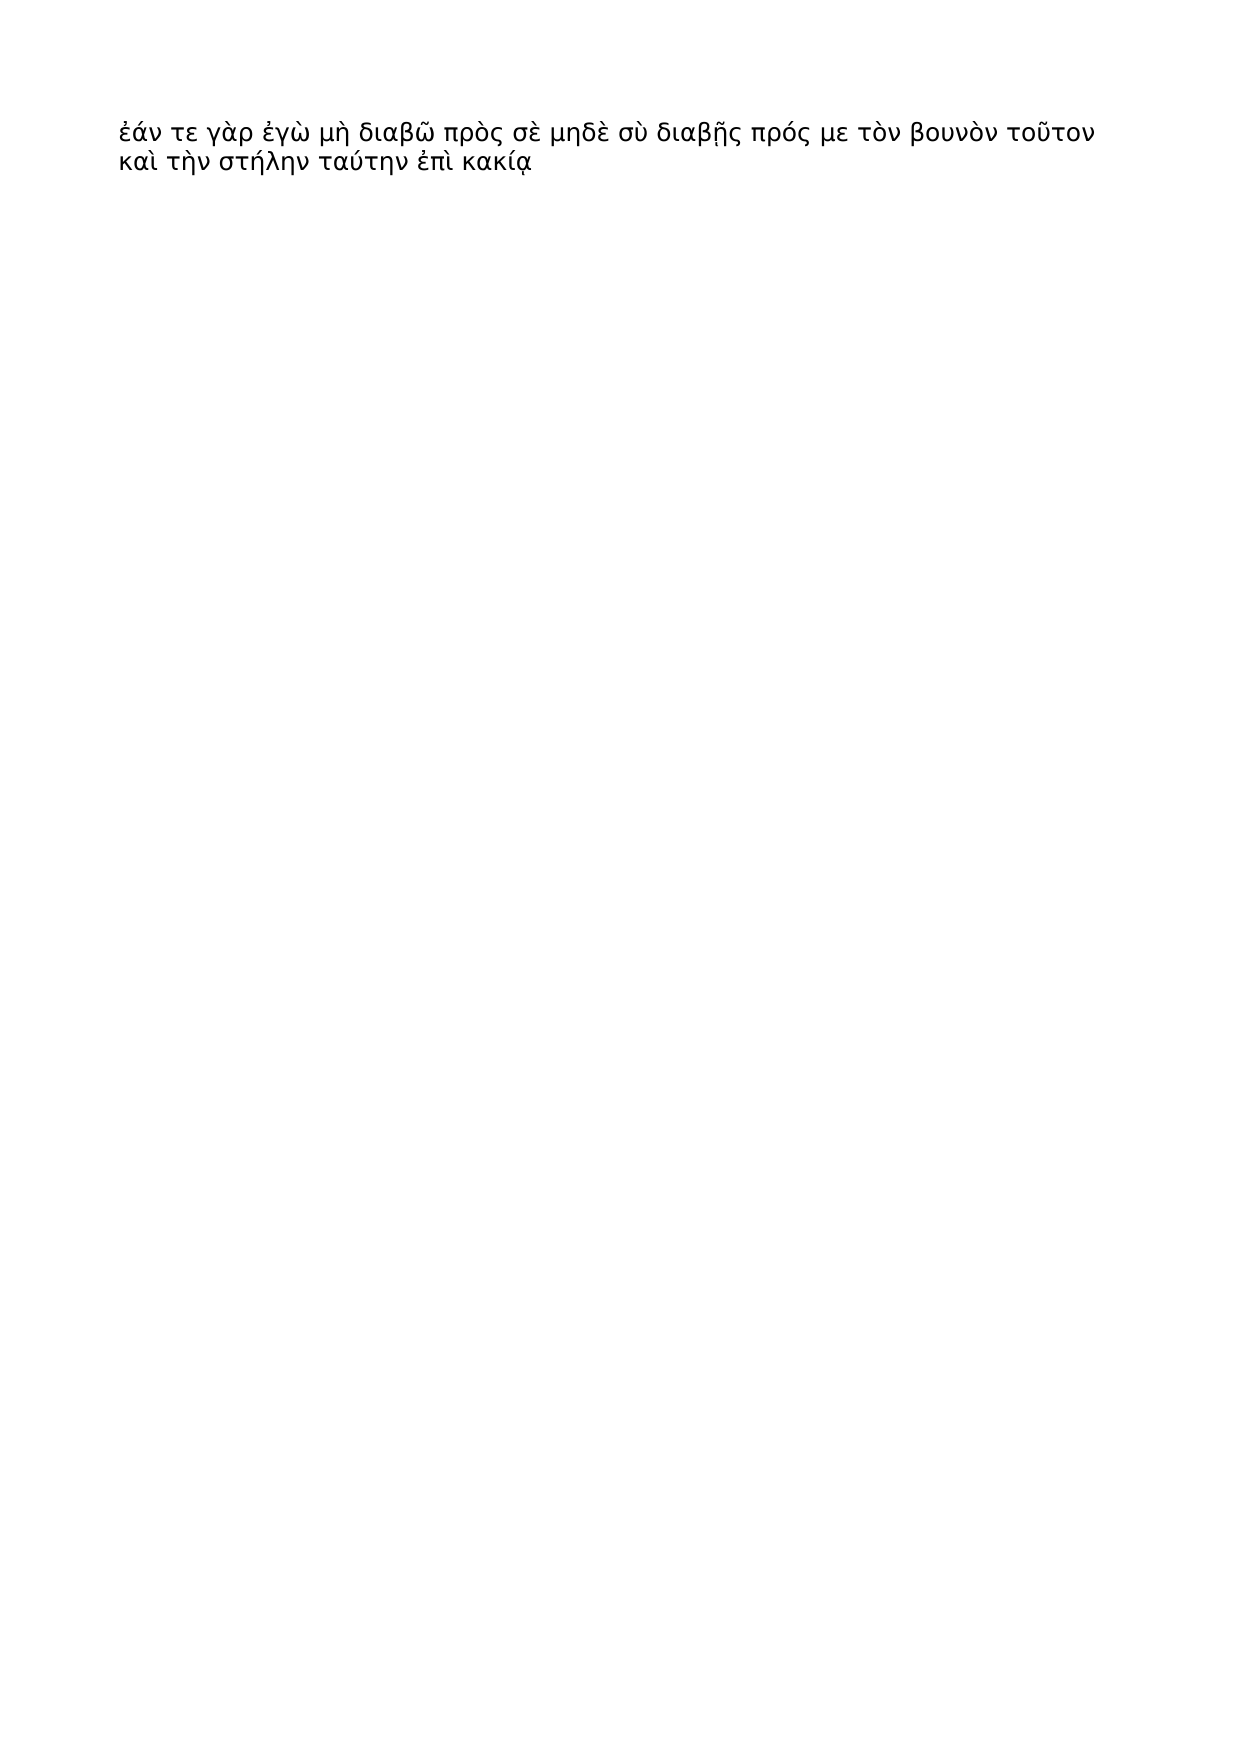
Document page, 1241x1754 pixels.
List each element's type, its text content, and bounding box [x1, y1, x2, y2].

text ἐάν τε γὰρ ἐγὼ μὴ διαβῶ πρὸς σὲ μηδὲ σὺ διαβῇς πρός με τὸν βουνὸν τοῦτον καὶ τὴν στήλην ταύτην ἐπὶ κακίᾳ [118, 118, 1122, 176]
